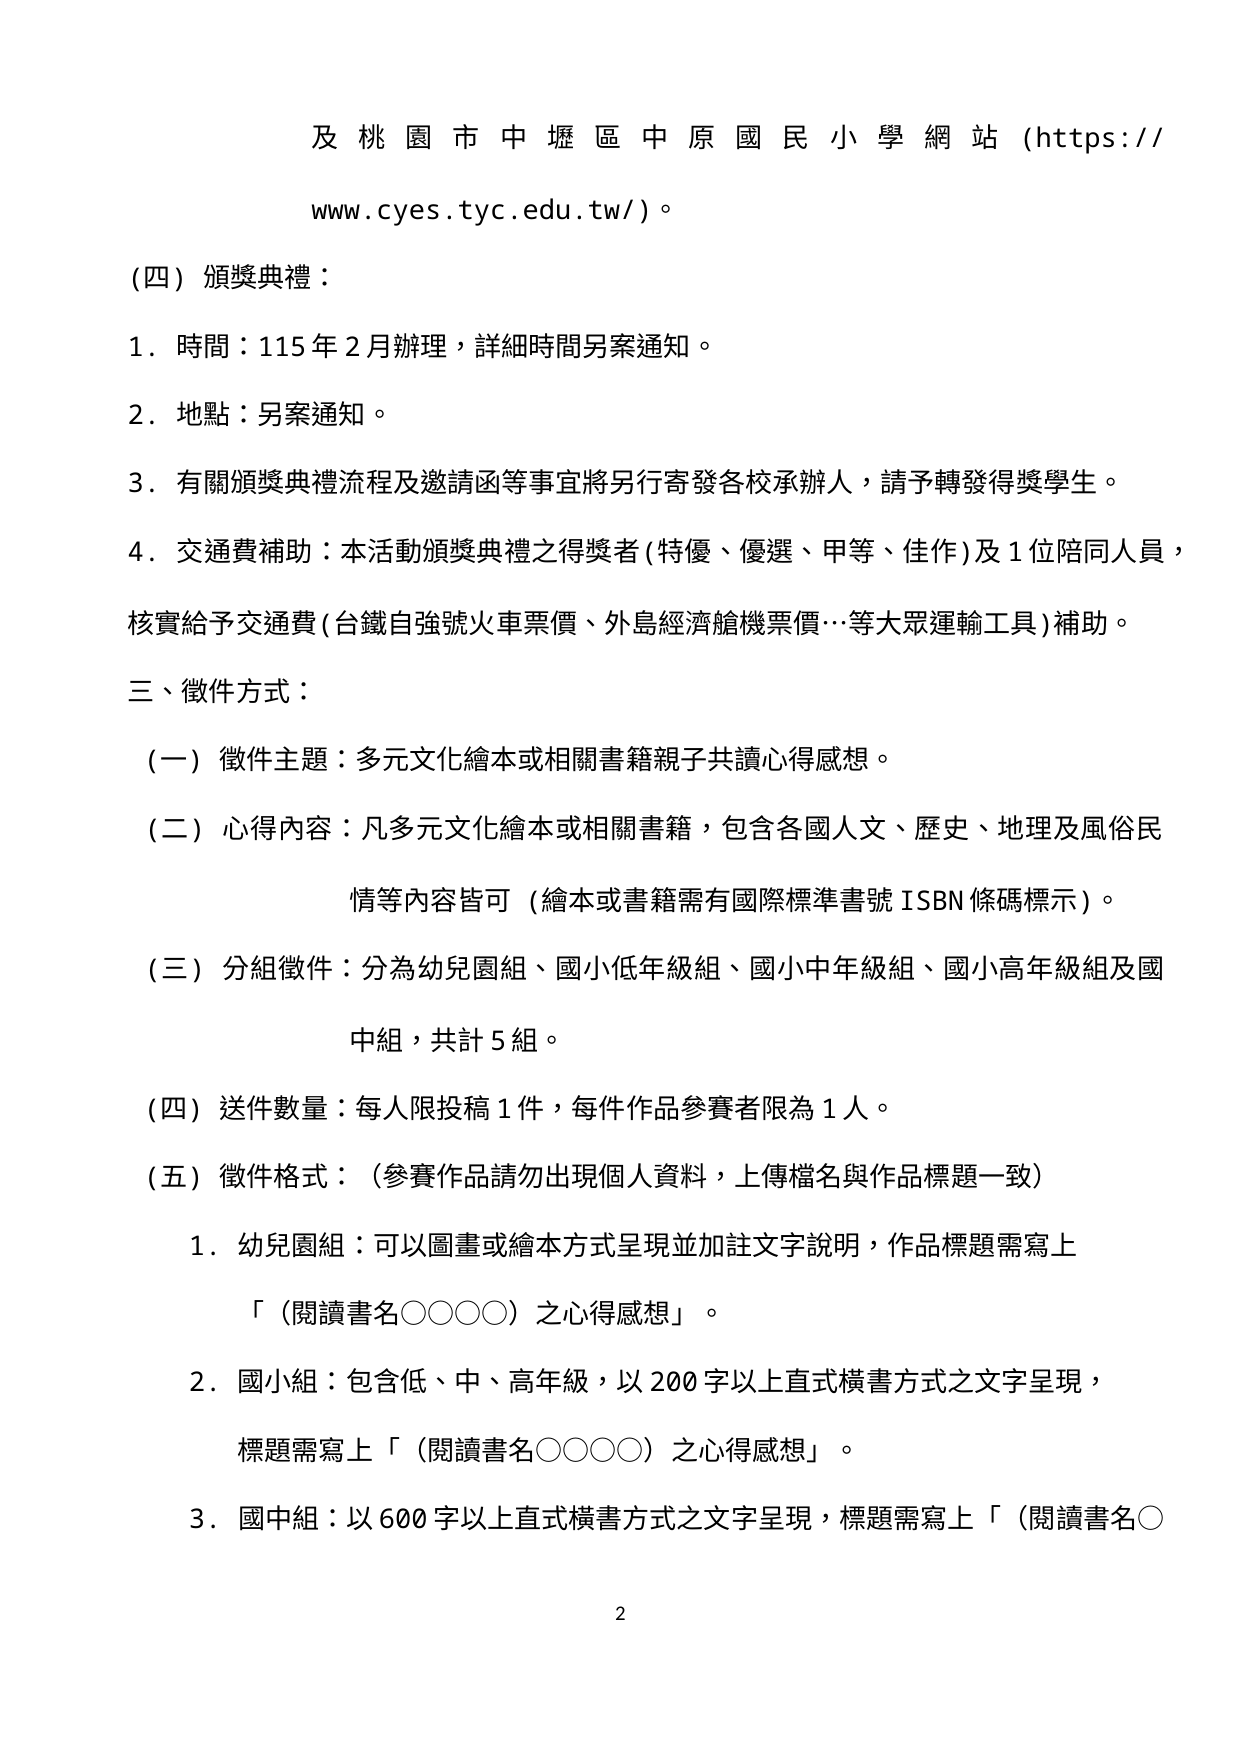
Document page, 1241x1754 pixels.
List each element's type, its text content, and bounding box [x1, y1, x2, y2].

text (五) 徵件格式：（參賽作品請勿出現個人資料，上傳檔名與作品標題一致） [127, 1133, 1165, 1196]
text 2. 國小組：包含低、中、高年級，以200字以上直式橫書方式之文字呈現， [75, 1338, 1165, 1401]
text (三) 分組徵件：分為幼兒園組、國小低年級組、國小中年級組、國小高年級組及國中組，共計5組。 [127, 925, 1165, 1059]
text 標題需寫上「（閱讀書名○○○○）之心得感想」。 [75, 1407, 1165, 1469]
text (四) 送件數量：每人限投稿1件，每件作品參賽者限為1人。 [127, 1065, 1165, 1127]
text (二) 心得內容：凡多元文化繪本或相關書籍，包含各國人文、歷史、地理及風俗民情等內容皆可 (繪本或書籍需有國際標準書號ISBN條碼標示)。 [127, 784, 1165, 919]
text 1. 幼兒園組：可以圖畫或繪本方式呈現並加註文字說明，作品標題需寫上 [75, 1202, 1165, 1264]
text 3. 有關頒獎典禮流程及邀請函等事宜將另行寄發各校承辦人，請予轉發得獎學生。 [127, 439, 1165, 502]
text 三、徵件方式： [127, 648, 1165, 710]
text 及桃園市中壢區中原國民小學網站(https://www.cyes.tyc.edu.tw/)。 [127, 94, 1165, 228]
text 4. 交通費補助：本活動頒獎典禮之得獎者(特優、優選、甲等、佳作)及1位陪同人員，核實給予交通費(台鐵自強號火車票價、外島經濟艙機票價…等大眾運輸工具)補助。 [127, 508, 1165, 642]
text (一) 徵件主題：多元文化繪本或相關書籍親子共讀心得感想。 [127, 716, 1165, 779]
text 2. 地點：另案通知。 [127, 371, 1165, 433]
text 1. 時間：115年2月辦理，詳細時間另案通知。 [127, 303, 1165, 365]
text 3. 國中組：以600字以上直式橫書方式之文字呈現，標題需寫上「（閱讀書名○ [75, 1475, 1165, 1537]
text 「（閱讀書名○○○○）之心得感想」。 [75, 1270, 1165, 1332]
text (四) 頒獎典禮： [127, 234, 1165, 297]
